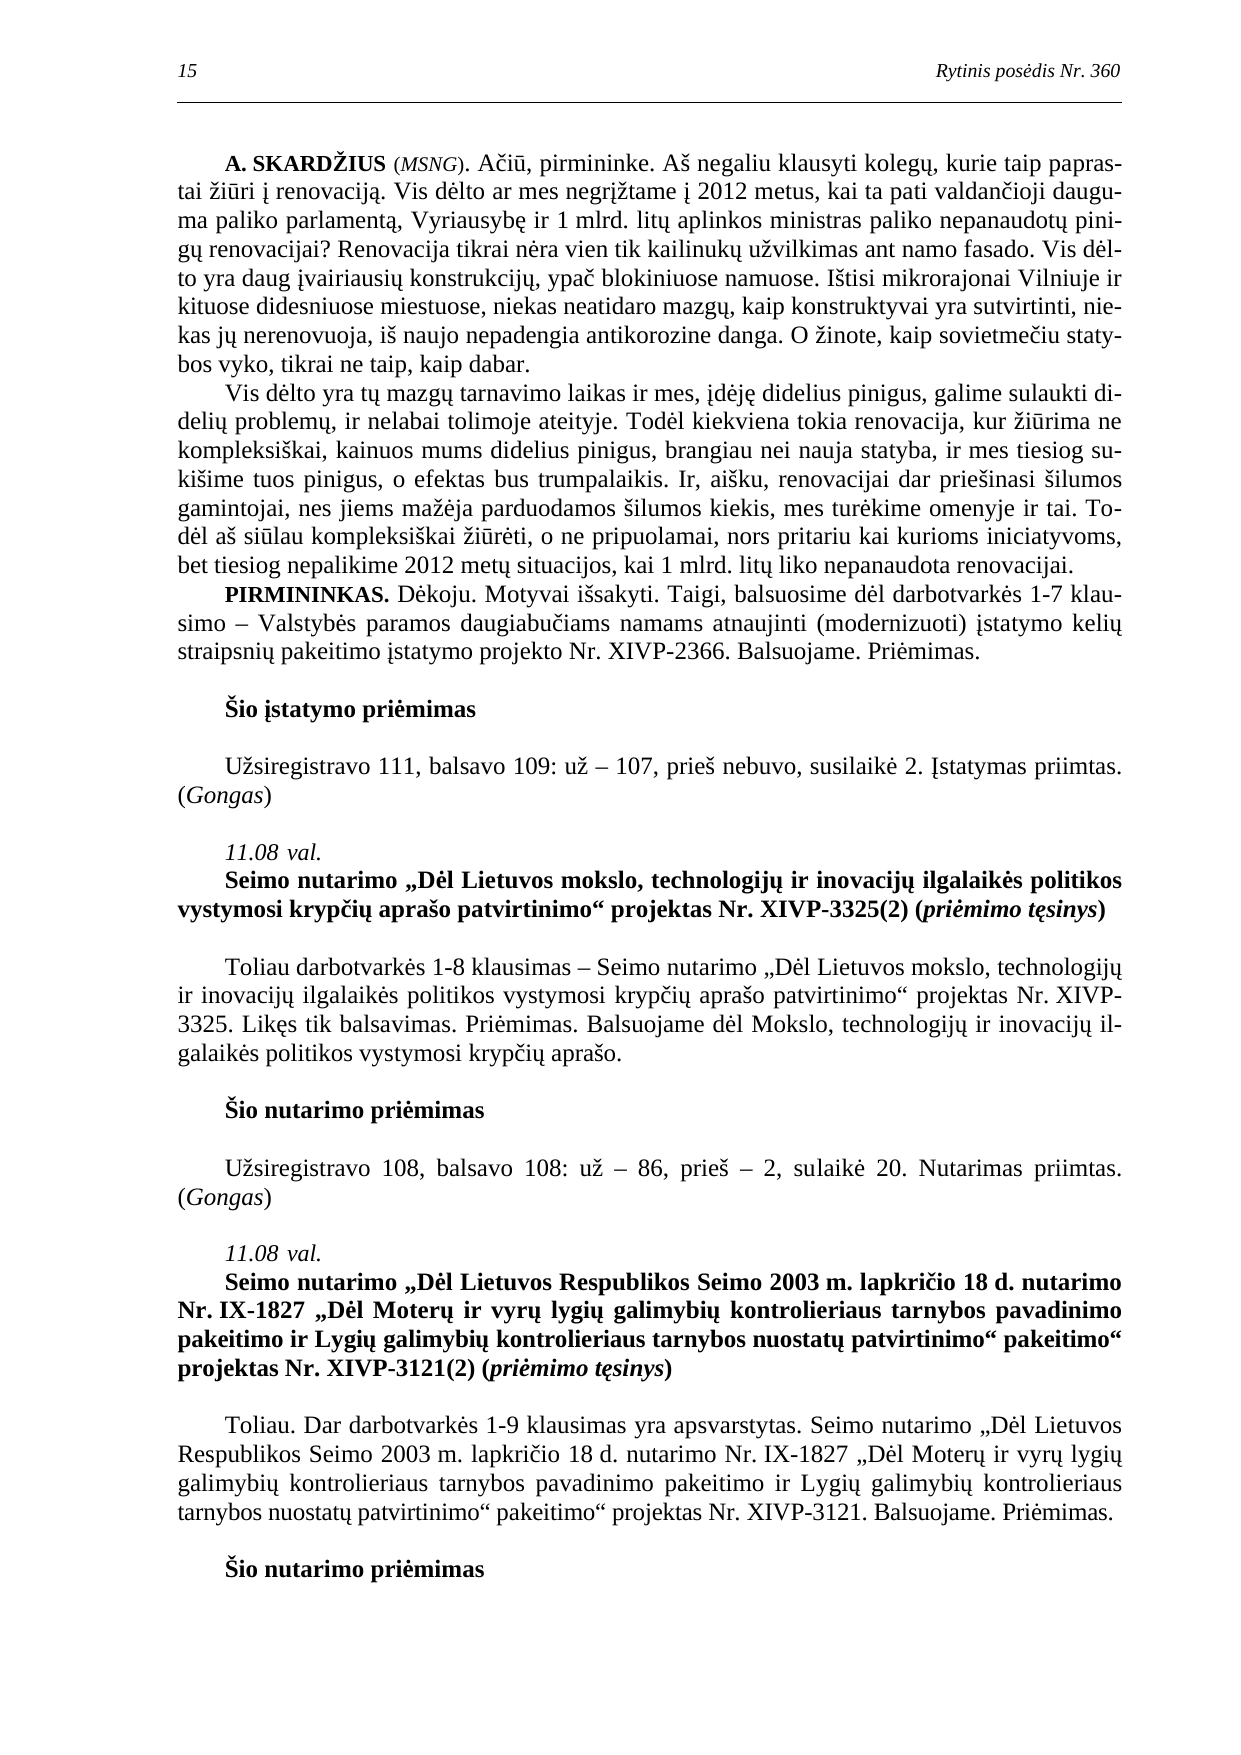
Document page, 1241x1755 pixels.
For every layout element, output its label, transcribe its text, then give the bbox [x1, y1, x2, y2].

text Už­si­re­gist­ra­vo 108, bal­sa­vo 108: už – 86, prieš – 2, su­lai­kė 20. Nu­ta­ri­mas pri­im­tas. (Gon­gas) [177, 1153, 1122, 1210]
text Šio įsta­ty­mo pri­ėmi­mas [177, 694, 1122, 723]
text Šio nu­ta­ri­mo pri­ėmi­mas [177, 1554, 1122, 1583]
text Vis dėl­to yra tų maz­gų tar­na­vi­mo lai­kas ir mes, įdė­ję di­de­lius pi­ni­gus, ga­li­me su­lauk­ti di­de­lių pro­ble­mų, ir ne­la­bai to­li­mo­je at­ei­ty­je. To­dėl kiek­vie­na to­kia re­no­va­ci­ja, kur žiū­ri­ma ne kom­plek­siš­kai, kai­nuos mums di­de­lius pi­ni­gus, bran­giau nei nau­ja sta­ty­ba, ir mes tie­siog su­ki­ši­me tuos pi­ni­gus, o efek­tas bus trum­pa­lai­kis. Ir, aiš­ku, re­no­va­ci­jai dar prie­ši­na­si ši­lu­mos ga­min­to­jai, nes jiems ma­žė­ja par­duo­da­mos ši­lu­mos kie­kis, mes tu­rė­ki­me ome­ny­je ir tai. To­dėl aš siū­lau kom­plek­siš­kai žiū­rė­ti, o ne pri­puo­la­mai, nors pri­ta­riu kai ku­rioms ini­cia­ty­voms, bet tie­siog ne­pa­li­ki­me 2012 me­tų si­tu­a­ci­jos, kai 1 mlrd. li­tų li­ko ne­pa­nau­do­ta re­no­va­ci­jai. [177, 378, 1122, 579]
text To­liau dar­bo­tvarkės 1-8 klau­si­mas – Sei­mo nu­ta­ri­mo „Dėl Lie­tu­vos moks­lo, tech­no­lo­gi­jų ir ino­va­ci­jų il­ga­lai­kės po­li­ti­kos vys­ty­mo­si kryp­čių ap­ra­šo pa­tvir­ti­ni­mo“ pro­jek­tas Nr. XIVP-3325. Li­kęs tik bal­sa­vi­mas. Pri­ėmi­mas. Bal­suo­ja­me dėl Moks­lo, tech­no­lo­gi­jų ir ino­va­ci­jų il­ga­lai­kės po­li­ti­kos vys­ty­mo­si kryp­čių ap­ra­šo. [177, 952, 1122, 1067]
text Šio nu­ta­ri­mo pri­ėmi­mas [177, 1095, 1122, 1124]
text 11.08 val. [224, 838, 1122, 865]
text PIRMININKAS. Dė­ko­ju. Mo­ty­vai iš­sa­ky­ti. Tai­gi, bal­suo­si­me dėl dar­bo­tvarkės 1-7 klau­si­mo – Vals­ty­bės pa­ra­mos dau­gia­bu­čiams na­mams at­nau­jin­ti (mo­der­ni­zuo­ti) įsta­ty­mo ke­lių straips­nių pa­kei­ti­mo įsta­ty­mo pro­jek­to Nr. XIVP-2366. Bal­suo­ja­me. Pri­ėmi­mas. [177, 579, 1122, 665]
text A. SKARDŽIUS (MSNG). Ačiū, pir­mi­nin­ke. Aš ne­ga­liu klau­sy­ti ko­le­gų, ku­rie taip pa­pras­tai žiū­ri į re­no­va­ci­ją. Vis dėl­to ar mes ne­grįž­ta­me į 2012 me­tus, kai ta pa­ti val­dan­čio­ji dau­gu­ma pa­li­ko par­la­men­tą, Vy­riau­sy­bę ir 1 mlrd. li­tų ap­lin­kos mi­nist­ras pa­li­ko ne­pa­nau­do­tų pi­ni­gų re­no­va­ci­jai? Re­no­va­ci­ja tik­rai nė­ra vien tik kai­li­nu­kų už­vil­ki­mas ant na­mo fa­sa­do. Vis dėl­to yra daug įvai­riau­sių kon­struk­ci­jų, ypač blo­ki­niuo­se na­muo­se. Iš­ti­si mik­ro­ra­jo­nai Vil­niu­je ir ki­tuo­se di­des­niuo­se mies­tuo­se, nie­kas ne­ati­da­ro maz­gų, kaip kon­struk­ty­vai yra su­tvir­tin­ti, nie­kas jų ne­re­no­vuo­ja, iš nau­jo ne­pa­den­gia an­ti­ko­ro­zi­ne dan­ga. O ži­no­te, kaip so­viet­me­čiu sta­ty­bos vy­ko, tik­rai ne taip, kaip da­bar. [177, 148, 1122, 378]
text 11.08 val. [224, 1239, 1122, 1267]
text To­liau. Dar dar­bo­tvarkės 1-9 klau­si­mas yra ap­svars­ty­tas. Sei­mo nu­ta­ri­mo „Dėl Lie­tu­vos Res­pub­li­kos Sei­mo 2003 m. lap­kri­čio 18 d. nu­ta­ri­mo Nr. IX-1827 „Dėl Mo­te­rų ir vy­rų ly­gių ga­li­my­bių kon­tro­lie­riaus tar­ny­bos pa­va­di­ni­mo pa­kei­ti­mo ir Ly­gių ga­li­my­bių kon­tro­lie­riaus tar­ny­bos nuo­sta­tų pa­tvir­ti­ni­mo“ pa­kei­ti­mo“ pro­jek­tas Nr. XIVP-3121. Bal­suo­ja­me. Pri­ėmi­mas. [177, 1410, 1122, 1525]
text Už­si­re­gist­ra­vo 111, bal­sa­vo 109: už – 107, prieš ne­bu­vo, su­si­lai­kė 2. Įsta­ty­mas pri­im­tas. (Gon­gas) [177, 751, 1122, 809]
text Sei­mo nu­ta­ri­mo „Dėl Lie­tu­vos Res­pub­li­kos Sei­mo 2003 m. lap­kri­čio 18 d. nu­ta­ri­mo Nr. IX-1827 „Dėl Mo­te­rų ir vy­rų ly­gių ga­li­my­bių kon­tro­lie­riaus tar­ny­bos pa­va­di­ni­mo pa­kei­ti­mo ir Ly­gių ga­li­my­bių kon­tro­lie­riaus tar­ny­bos nuo­sta­tų pa­tvir­ti­ni­mo“ pa­kei­ti­mo“ pro­jek­tas Nr. XIVP-3121(2) (pri­ėmi­mo tę­si­nys) [177, 1267, 1122, 1382]
text Sei­mo nu­ta­ri­mo „Dėl Lie­tu­vos moks­lo, tech­no­lo­gi­jų ir ino­va­ci­jų il­ga­lai­kės po­li­ti­kos vys­ty­mo­si kryp­čių ap­ra­šo pa­tvir­ti­ni­mo“ pro­jek­tas Nr. XIVP-3325(2) (pri­ėmi­mo tę­si­nys) [177, 865, 1122, 923]
